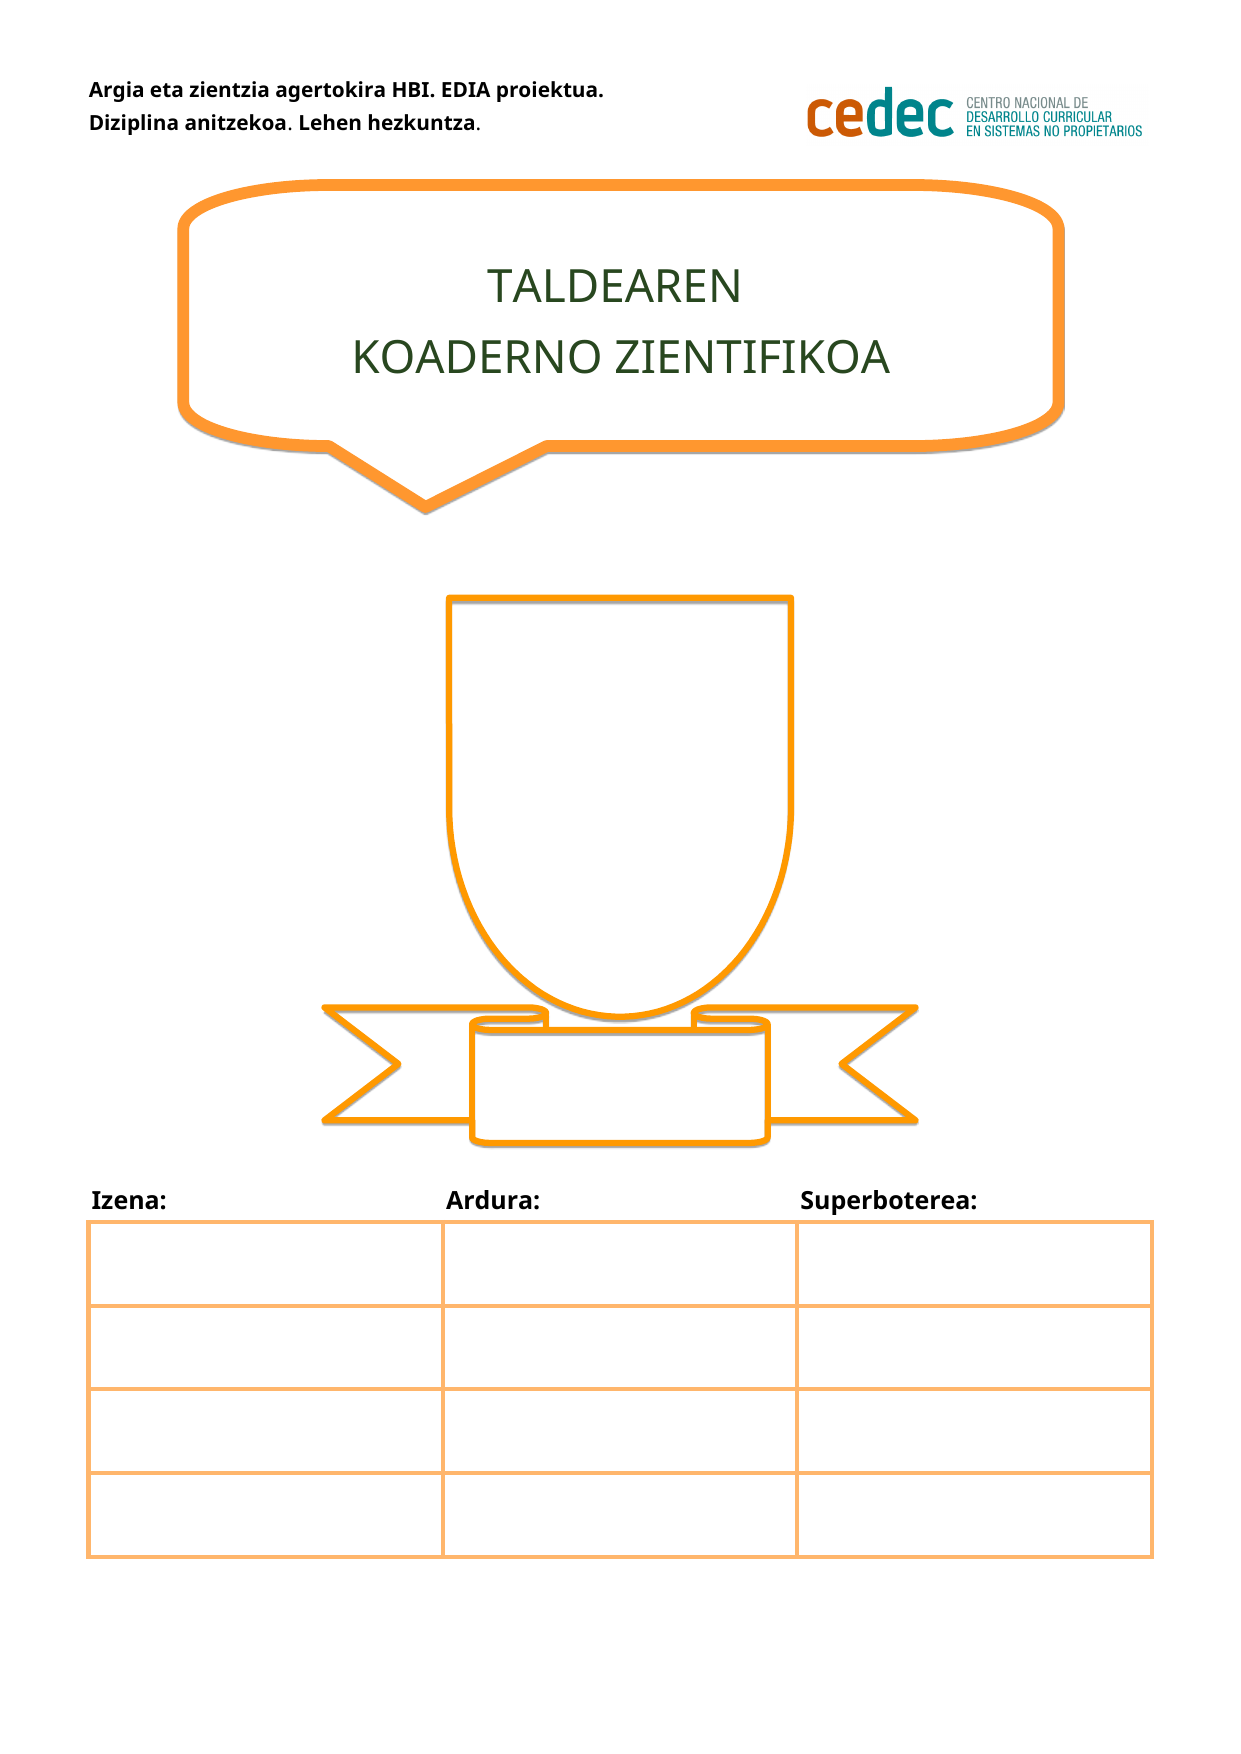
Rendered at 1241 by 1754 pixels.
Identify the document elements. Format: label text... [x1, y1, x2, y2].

picture [805, 84, 1150, 146]
table_header Ardura: [443, 1180, 797, 1220]
table_cell [799, 1308, 1150, 1387]
table_cell [445, 1224, 795, 1303]
table_cell [799, 1224, 1150, 1303]
table_cell [799, 1391, 1150, 1471]
table_cell [91, 1224, 441, 1303]
table_cell [91, 1475, 441, 1555]
table_header Izena: [89, 1180, 443, 1220]
table_cell [91, 1391, 441, 1471]
table_cell [445, 1391, 795, 1471]
table_cell [91, 1308, 441, 1387]
table_cell [799, 1475, 1150, 1555]
table_cell [445, 1308, 795, 1387]
table_header Superboterea: [797, 1180, 1152, 1220]
table_cell [445, 1475, 795, 1555]
